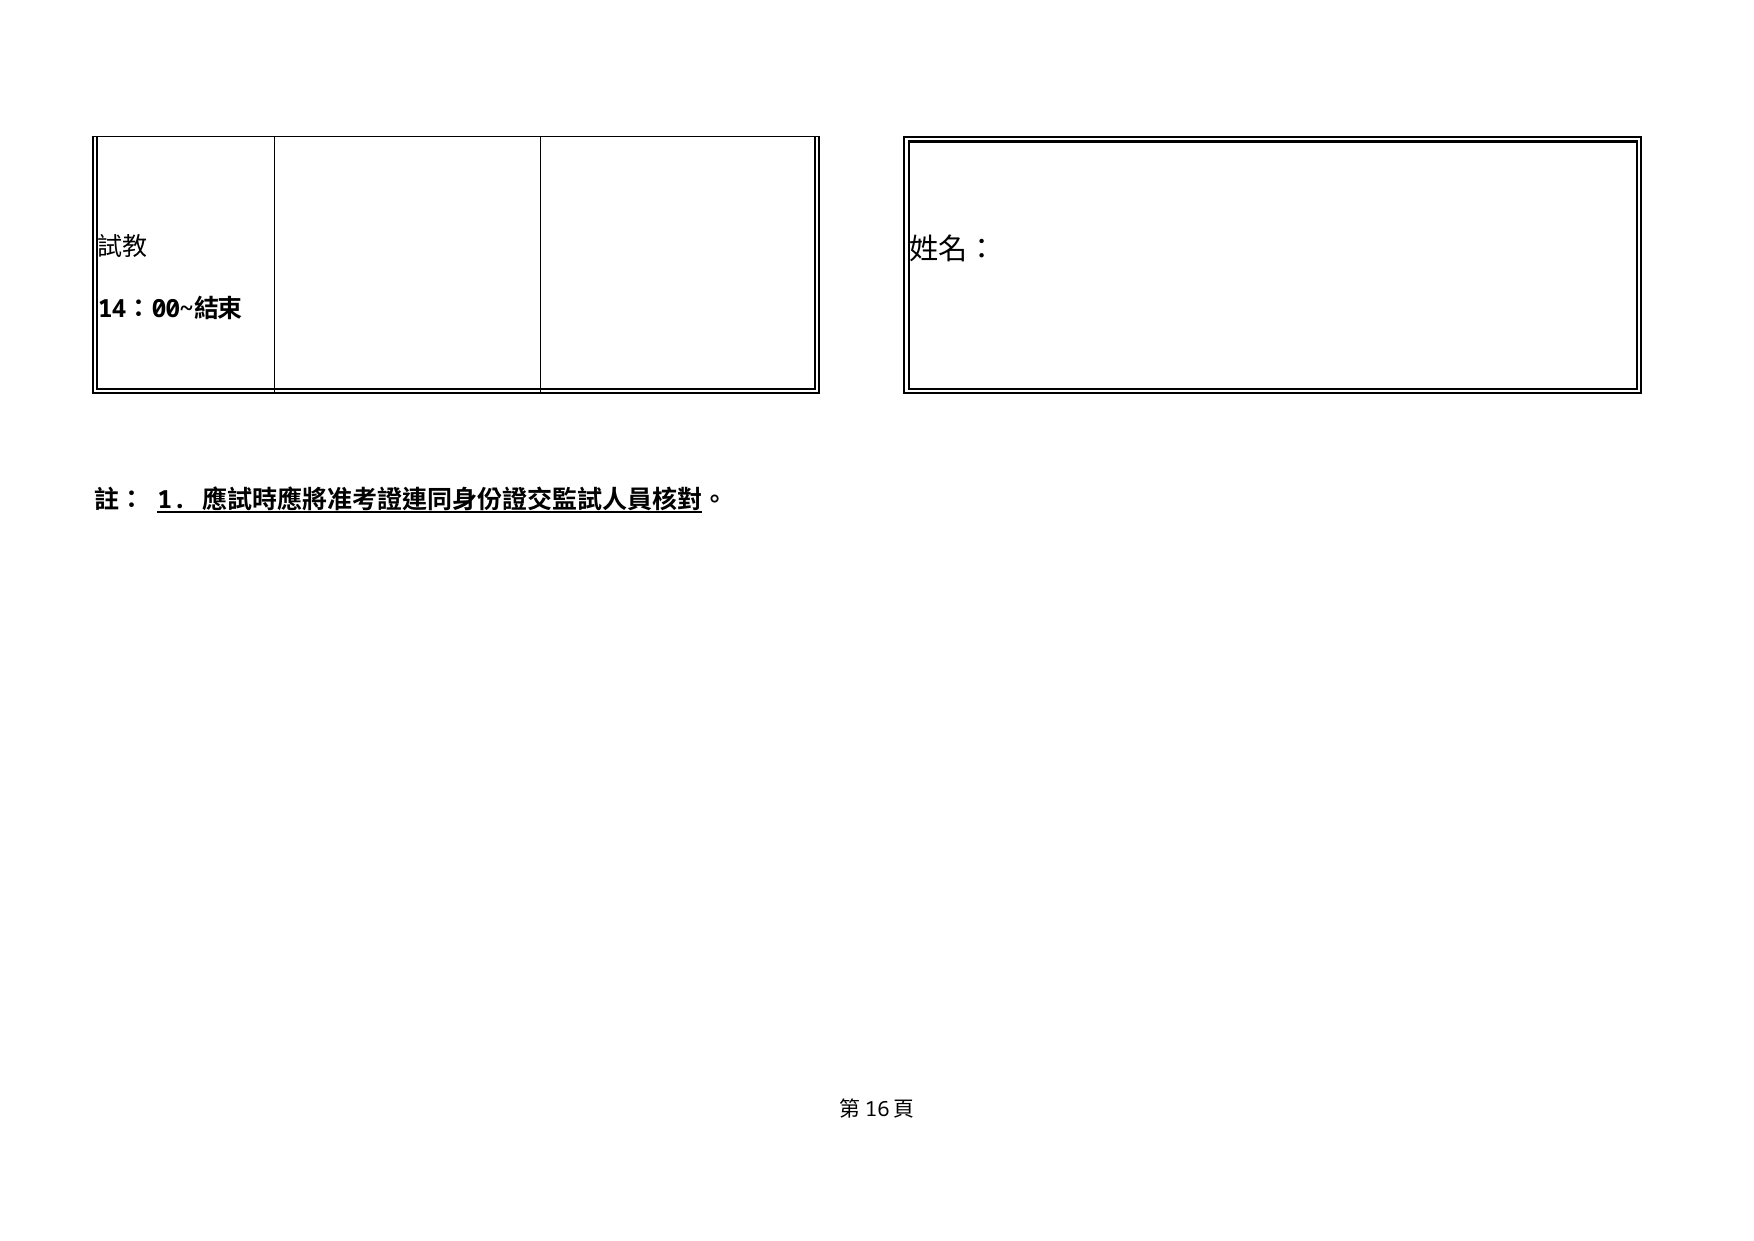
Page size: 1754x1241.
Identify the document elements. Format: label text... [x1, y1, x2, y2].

table_cell 試教 14：00~結束 [98, 137, 274, 388]
text 註： 1. 應試時應將准考證連同身份證交監試人員核對。 [94, 456, 1659, 519]
table_cell 姓名： [910, 143, 1328, 388]
table_cell [541, 137, 814, 388]
table_header [820, 136, 903, 388]
table_cell [1328, 143, 1636, 388]
table_cell [275, 137, 540, 388]
